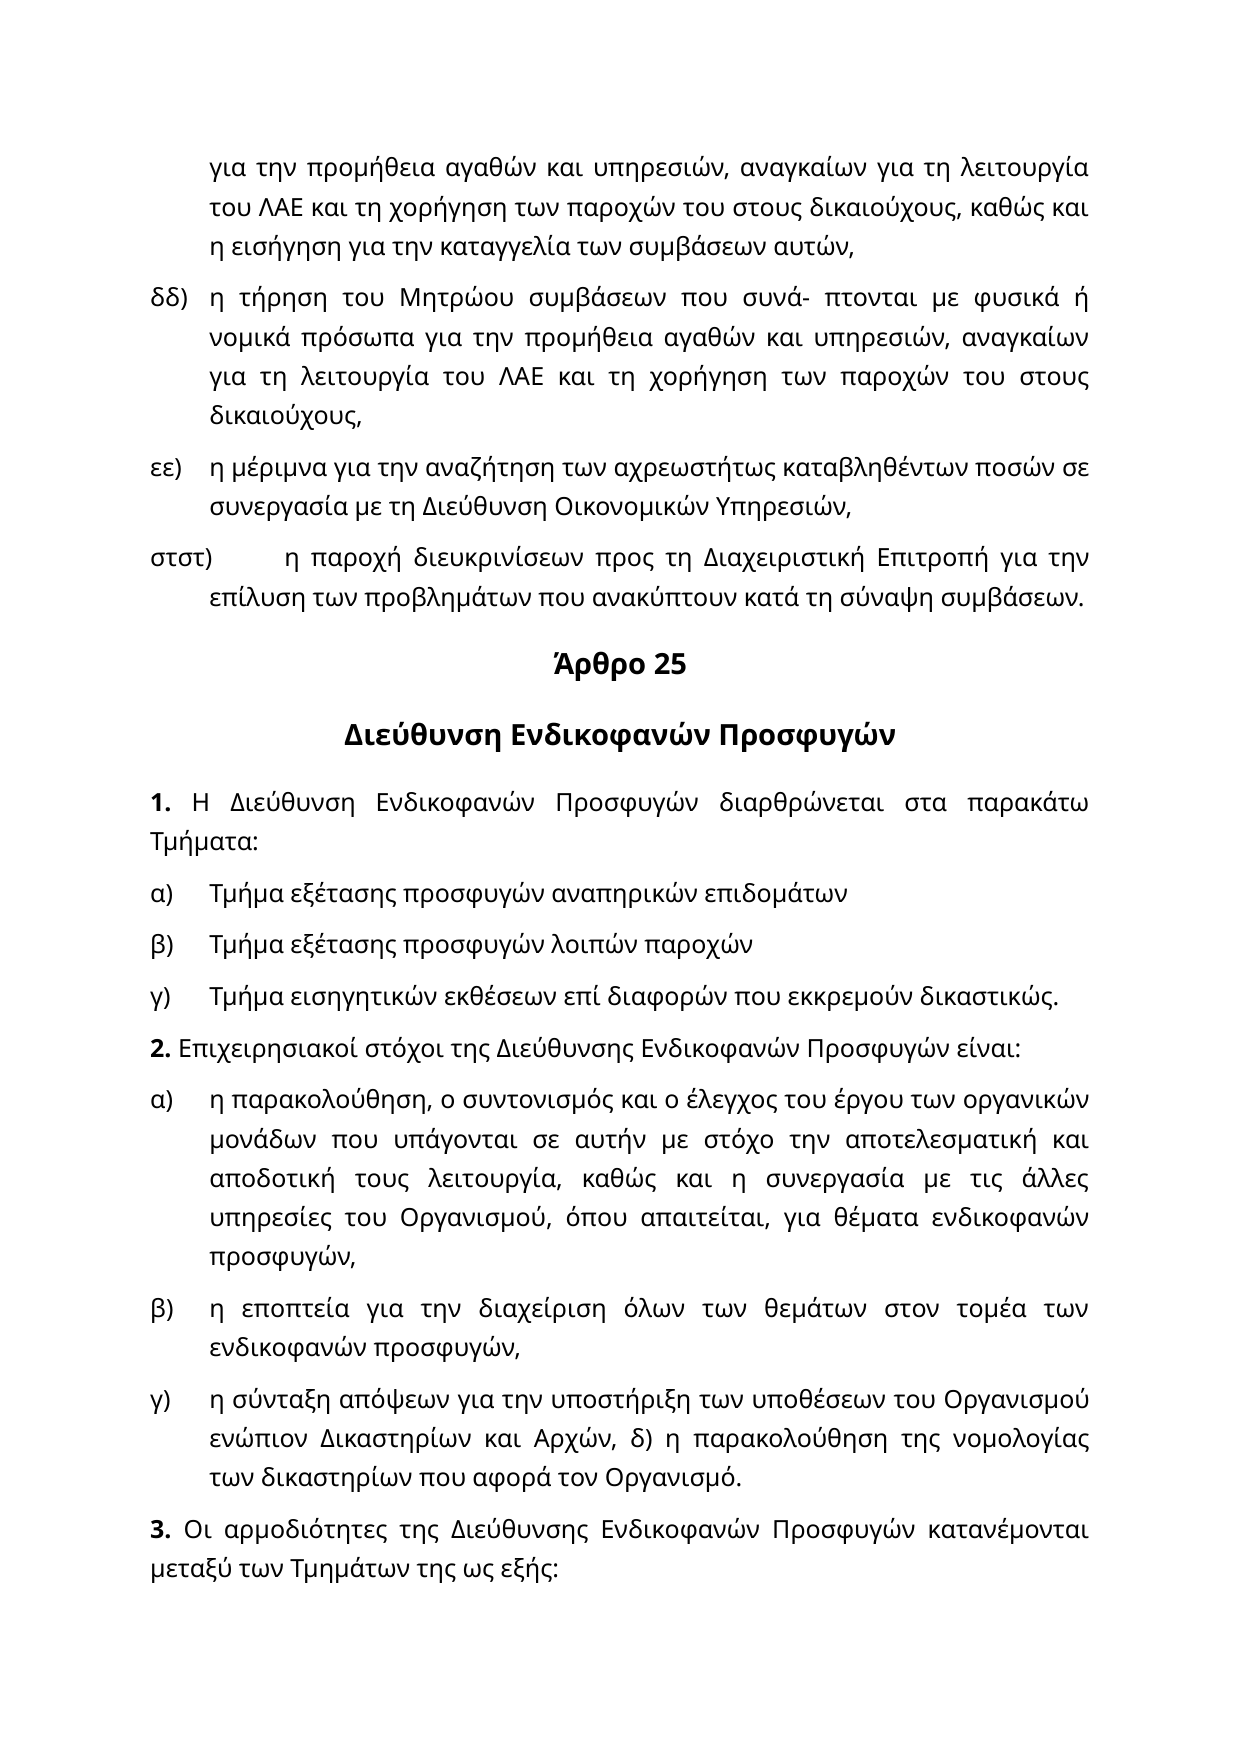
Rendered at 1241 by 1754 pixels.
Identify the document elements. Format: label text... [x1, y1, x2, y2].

list στστ) η παροχή διευκρινίσεων προς τη Διαχειριστική Επιτροπή για την επίλυση των προβλημάτων που ανακύπτουν κατά τη σύναψη συμβάσεων. [150, 540, 1090, 613]
list για την προμήθεια αγαθών και υπηρεσιών, αναγκαίων για τη λειτουργία του ΛΑΕ και τη χορήγηση των παροχών του στους δικαιούχους, καθώς και η εισήγηση για την καταγγελία των συμβάσεων αυτών, [150, 150, 1090, 262]
list α) η παρακολούθηση, ο συντονισμός και ο έλεγχος του έργου των οργανικών μονάδων που υπάγονται σε αυτήν με στόχο την αποτελεσματική και αποδοτική τους λειτουργία, καθώς και η συνεργασία με τις άλλες υπηρεσίες του Οργανισμού, όπου απαιτείται, για θέματα ενδικοφανών προσφυγών, [150, 1082, 1090, 1273]
list β) Τμήμα εξέτασης προσφυγών λοιπών παροχών [150, 927, 1090, 961]
list γ) η σύνταξη απόψεων για την υποστήριξη των υποθέσεων του Οργανισμού ενώπιον Δικαστηρίων και Αρχών, δ) η παρακολούθηση της νομολογίας των δικαστηρίων που αφορά τον Οργανισμό. [150, 1381, 1090, 1494]
list γ) Τμήμα εισηγητικών εκθέσεων επί διαφορών που εκκρεμούν δικαστικώς. [150, 979, 1090, 1013]
list εε) η μέριμνα για την αναζήτηση των αχρεωστήτως καταβληθέντων ποσών σε συνεργασία με τη Διεύθυνση Οικονομικών Υπηρεσιών, [150, 449, 1090, 522]
list β) η εποπτεία για την διαχείριση όλων των θεμάτων στον τομέα των ενδικοφανών προσφυγών, [150, 1290, 1090, 1364]
text 3. Οι αρμοδιότητες της Διεύθυνσης Ενδικοφανών Προσφυγών κατανέμονται μεταξύ των Τμημάτων της ως εξής: [150, 1511, 1090, 1584]
list α) Τμήμα εξέτασης προσφυγών αναπηρικών επιδομάτων [150, 875, 1090, 909]
subtitle Άρθρο 25 [150, 643, 1090, 683]
text 1. Η Διεύθυνση Ενδικοφανών Προσφυγών διαρθρώνεται στα παρακάτω Τμήματα: [150, 784, 1090, 858]
list δδ) η τήρηση του Μητρώου συμβάσεων που συνά- πτονται με φυσικά ή νομικά πρόσωπα για την προμήθεια αγαθών και υπηρεσιών, αναγκαίων για τη λειτουργία του ΛΑΕ και τη χορήγηση των παροχών του στους δικαιούχους, [150, 280, 1090, 432]
subtitle Διεύθυνση Ενδικοφανών Προσφυγών [150, 714, 1090, 754]
text 2. Επιχειρησιακοί στόχοι της Διεύθυνσης Ενδικοφανών Προσφυγών είναι: [150, 1030, 1090, 1064]
